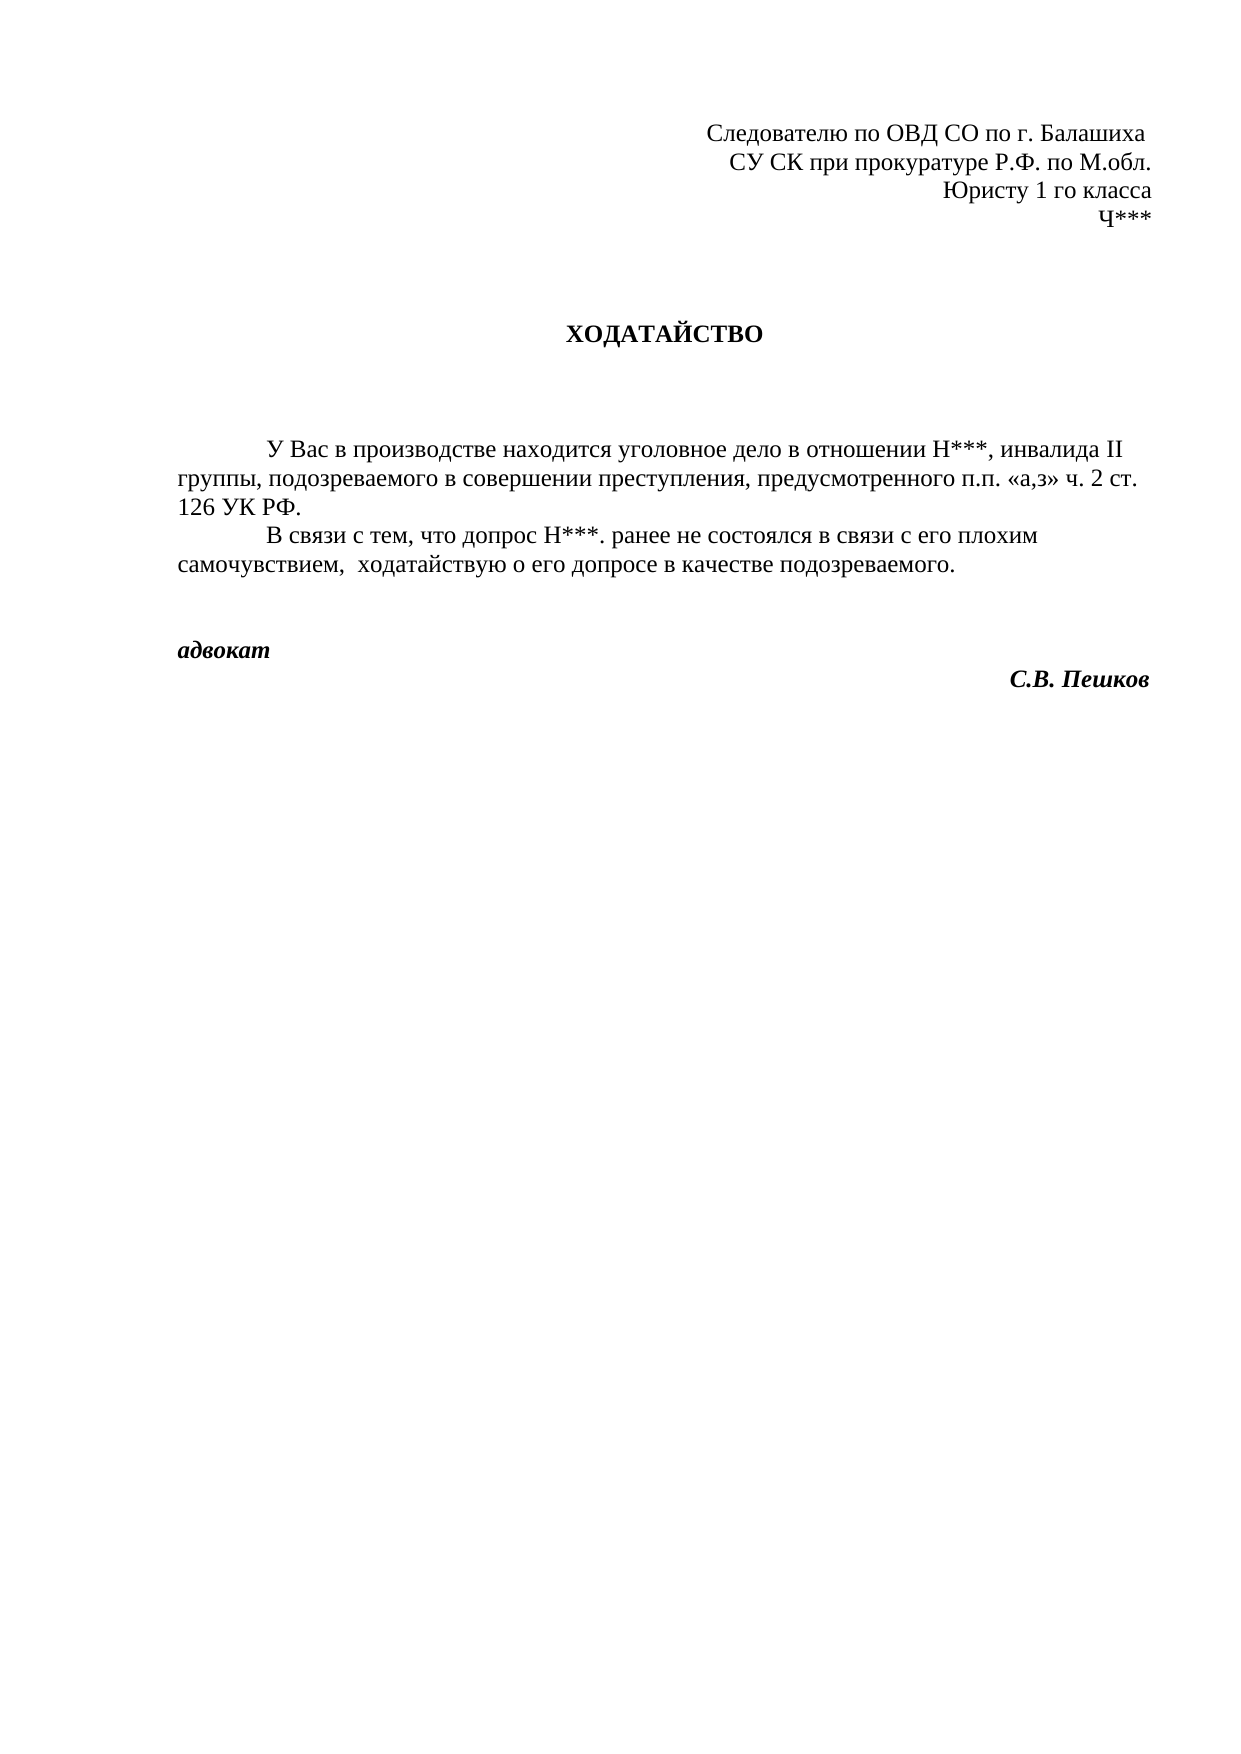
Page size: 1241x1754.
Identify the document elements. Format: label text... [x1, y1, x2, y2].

text ХОДАТАЙСТВО [177, 319, 1152, 348]
text Юристу 1 го класса [177, 176, 1152, 204]
text С.В. Пешков [177, 664, 1152, 693]
text У Вас в производстве находится уголовное дело в отношении Н***, инвалида II группы, подозреваемого в совершении преступления, предусмотренного п.п. «а,з» ч. 2 ст. 126 УК РФ. [177, 434, 1152, 521]
text Следователю по ОВД СО по г. Балашиха [177, 118, 1152, 147]
text СУ СК при прокуратуре Р.Ф. по М.обл. [177, 147, 1152, 176]
text Ч*** [177, 204, 1152, 233]
text В связи с тем, что допрос Н***. ранее не состоялся в связи с его плохим самочувствием, ходатайствую о его допросе в качестве подозреваемого. [177, 521, 1152, 578]
text адвокат [177, 636, 1152, 664]
